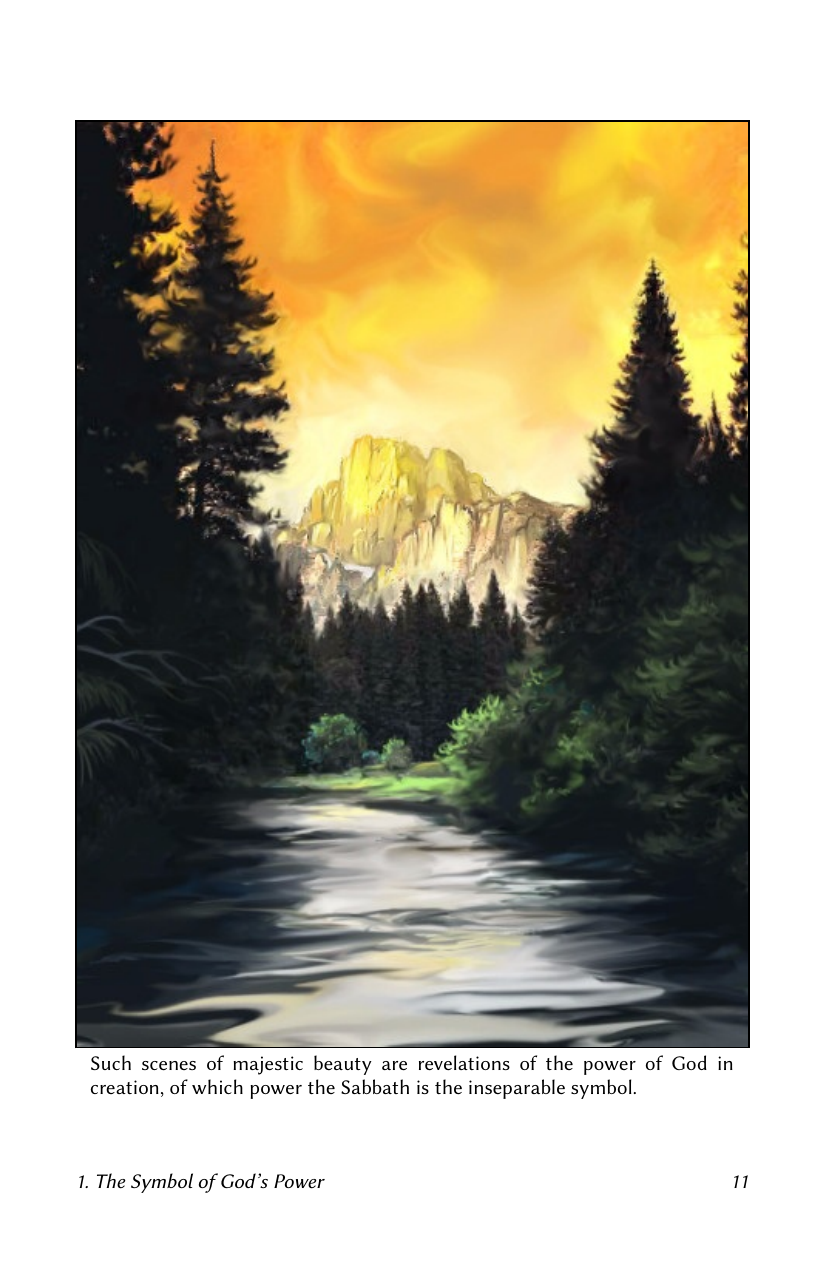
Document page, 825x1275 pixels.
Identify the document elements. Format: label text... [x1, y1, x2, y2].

text Such scenes of majestic beauty are revelations of the power of God in creation, of which power the Sabbath is the inseparable symbol. [90, 1048, 735, 1099]
picture [77, 122, 748, 1047]
